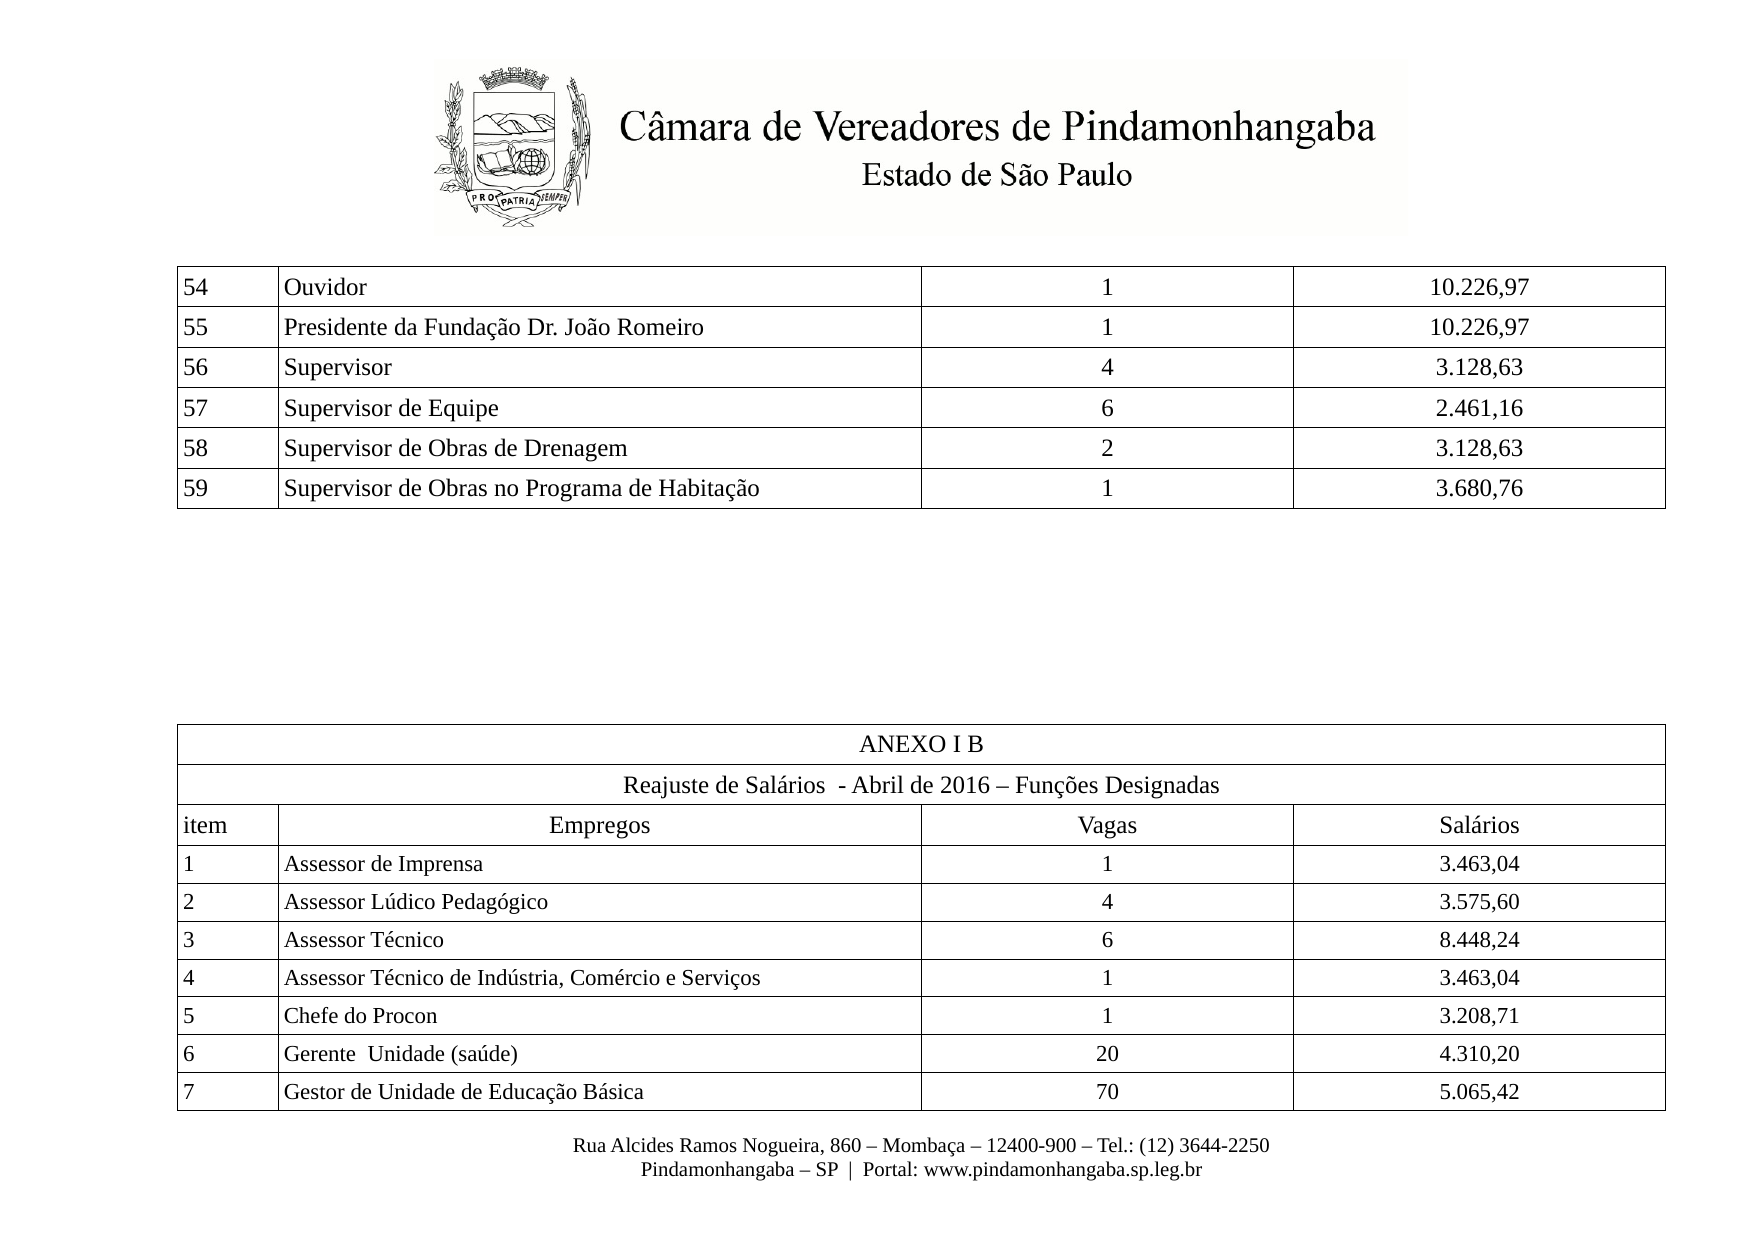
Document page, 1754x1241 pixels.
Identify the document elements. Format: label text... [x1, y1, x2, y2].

table_header Salários [1294, 805, 1665, 845]
table_cell Assessor Lúdico Pedagógico [279, 884, 921, 921]
table_cell 3.680,76 [1294, 469, 1665, 508]
table_cell Chefe do Procon [279, 997, 921, 1034]
table_cell 54 [178, 267, 278, 306]
table_header Empregos [279, 805, 921, 845]
table_cell 8.448,24 [1294, 922, 1665, 958]
table_cell 6 [922, 922, 1293, 958]
table_cell 5.065,42 [1294, 1073, 1665, 1110]
table_cell Supervisor [279, 348, 921, 387]
table_cell 57 [178, 388, 278, 427]
picture [434, 59, 1409, 236]
table_cell 70 [922, 1073, 1293, 1110]
table_cell 3.463,04 [1294, 960, 1665, 996]
table_cell Supervisor de Obras de Drenagem [279, 428, 921, 468]
table_cell 3.208,71 [1294, 997, 1665, 1034]
table_header item [178, 805, 278, 845]
table_cell Gestor de Unidade de Educação Básica [279, 1073, 921, 1110]
table_cell 1 [178, 846, 278, 883]
table_cell Assessor Técnico de Indústria, Comércio e Serviços [279, 960, 921, 996]
table_cell Supervisor de Equipe [279, 388, 921, 427]
table_cell 55 [178, 307, 278, 347]
table_cell 1 [922, 267, 1293, 306]
table_cell 4.310,20 [1294, 1035, 1665, 1072]
table_cell Presidente da Fundação Dr. João Romeiro [279, 307, 921, 347]
table_cell Assessor de Imprensa [279, 846, 921, 883]
table_cell 4 [922, 348, 1293, 387]
table_cell Reajuste de Salários - Abril de 2016 – Funções Designadas [178, 765, 1665, 804]
table_cell Gerente Unidade (saúde) [279, 1035, 921, 1072]
table_cell 10.226,97 [1294, 307, 1665, 347]
table_cell 3 [178, 922, 278, 958]
table_cell 4 [178, 960, 278, 996]
table_cell 5 [178, 997, 278, 1034]
table_cell Ouvidor [279, 267, 921, 306]
table_cell 7 [178, 1073, 278, 1110]
table_cell 59 [178, 469, 278, 508]
table_cell 2.461,16 [1294, 388, 1665, 427]
table_cell 3.575,60 [1294, 884, 1665, 921]
table_cell 2 [178, 884, 278, 921]
table_cell 1 [922, 469, 1293, 508]
table_cell 6 [922, 388, 1293, 427]
table_header Vagas [922, 805, 1293, 845]
table_cell 3.128,63 [1294, 348, 1665, 387]
table_cell 1 [922, 960, 1293, 996]
table_cell 6 [178, 1035, 278, 1072]
table_cell Supervisor de Obras no Programa de Habitação [279, 469, 921, 508]
table_cell 1 [922, 846, 1293, 883]
table_cell 56 [178, 348, 278, 387]
table_cell 20 [922, 1035, 1293, 1072]
table_cell Assessor Técnico [279, 922, 921, 958]
table_cell 10.226,97 [1294, 267, 1665, 306]
table_header ANEXO I B [178, 725, 1665, 764]
table_cell 1 [922, 307, 1293, 347]
table_cell 1 [922, 997, 1293, 1034]
table_cell 3.128,63 [1294, 428, 1665, 468]
table_cell 2 [922, 428, 1293, 468]
table_cell 58 [178, 428, 278, 468]
table_cell 3.463,04 [1294, 846, 1665, 883]
table_cell 4 [922, 884, 1293, 921]
